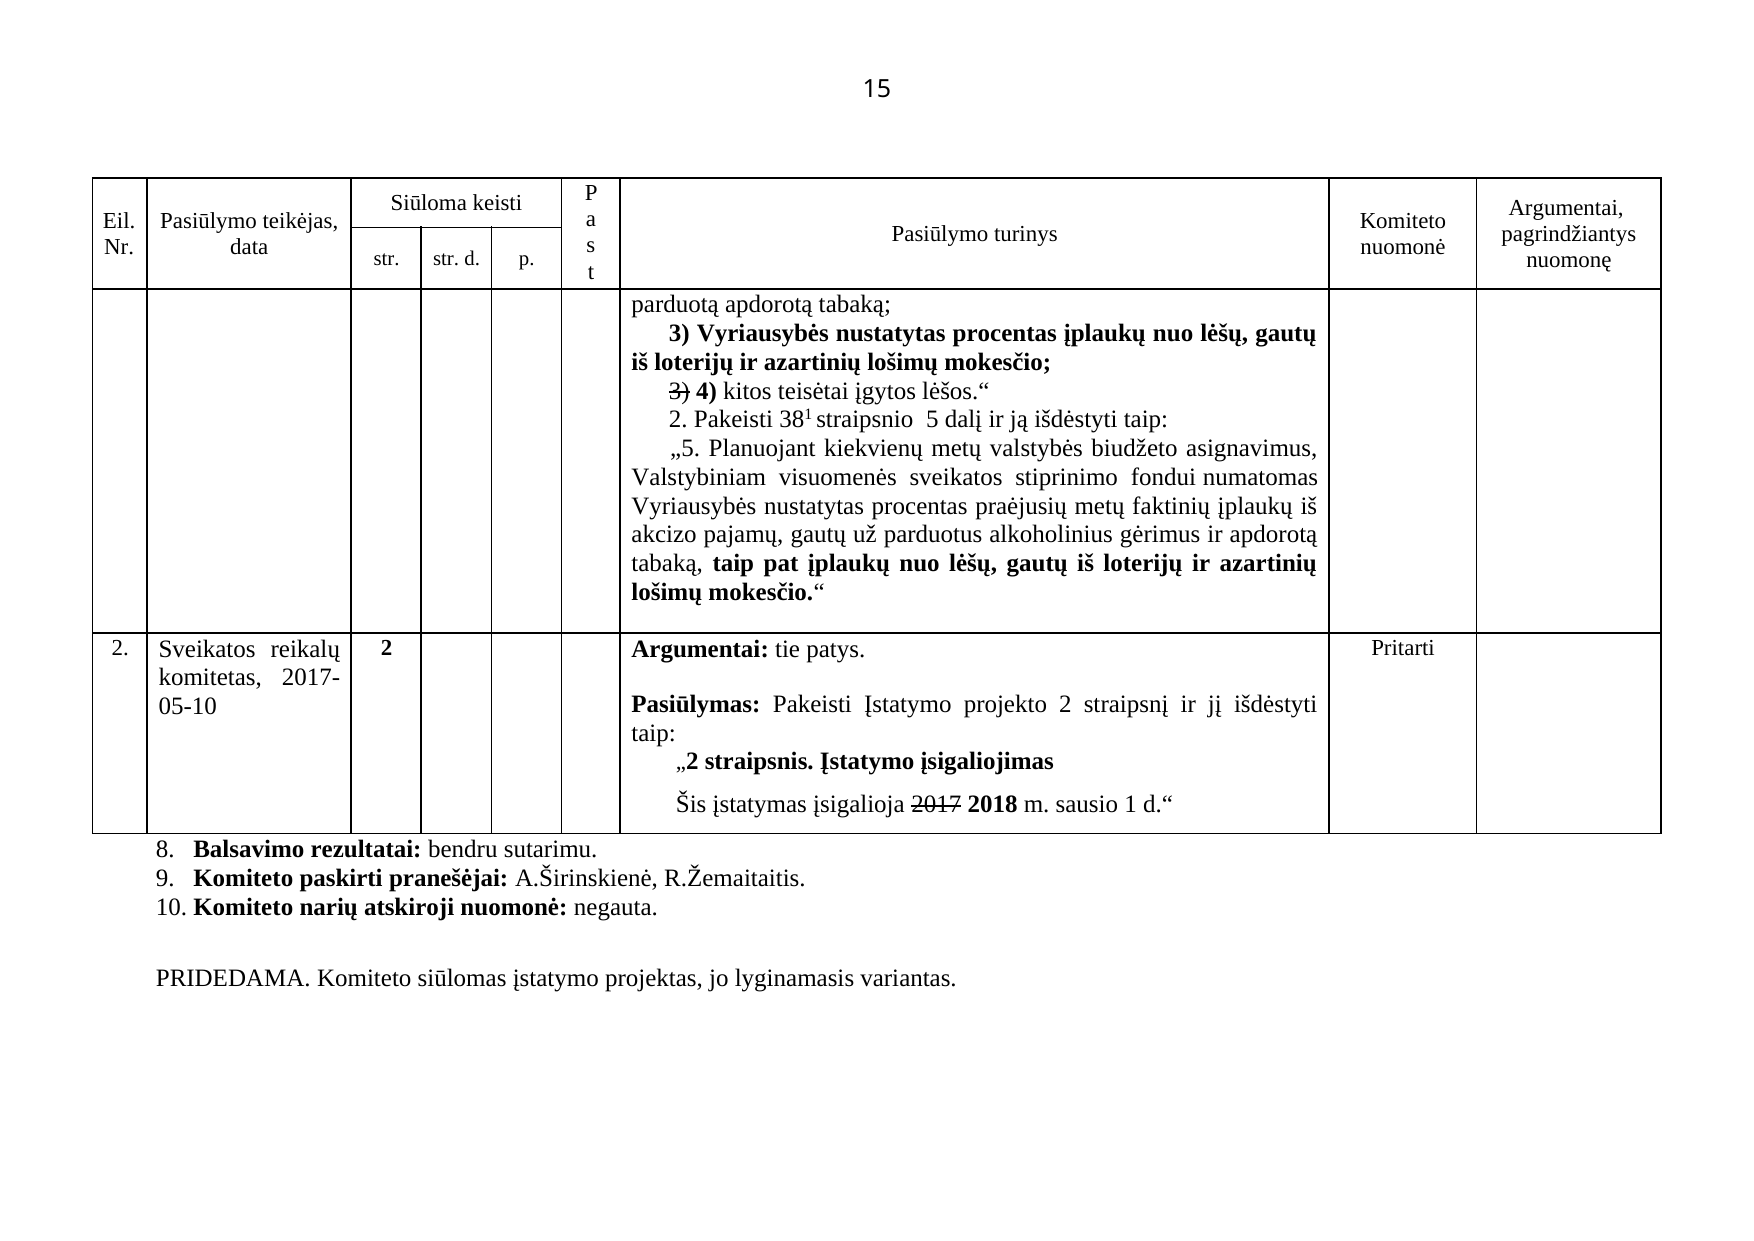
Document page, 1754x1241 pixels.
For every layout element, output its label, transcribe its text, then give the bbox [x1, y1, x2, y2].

table_cell [93, 290, 146, 632]
table_cell [1330, 290, 1476, 632]
table_cell [562, 290, 619, 632]
table_header Argumentai, pagrindžiantys nuomonę [1477, 179, 1660, 288]
table_header Pasiūlymo turinys [621, 179, 1328, 288]
table_cell [352, 290, 420, 632]
table_header Pasiūlymo teikėjas, data [148, 179, 350, 288]
list Komiteto narių atskiroji nuomonė: negauta. [156, 892, 1635, 920]
table_cell [422, 634, 491, 832]
table_cell Pritarti [1330, 634, 1476, 832]
table_header Pastabos [562, 179, 619, 288]
table_header Eil. Nr. [93, 179, 146, 288]
list Komiteto paskirti pranešėjai: A.Širinskienė, R.Žemaitaitis. [156, 863, 1635, 892]
table_cell p. [492, 228, 561, 288]
list Balsavimo rezultatai: bendru sutarimu. [156, 834, 1635, 863]
text PRIDEDAMA. Komiteto siūlomas įstatymo projektas, jo lyginamasis variantas. [118, 963, 1635, 992]
table_cell [148, 290, 350, 632]
table_cell str. [352, 228, 420, 288]
table_header Siūloma keisti [352, 179, 561, 226]
table_cell [1477, 634, 1660, 832]
table_cell Sveikatos reikalų komitetas, 2017-05-10 [148, 634, 350, 832]
table_cell str. d. [422, 228, 491, 288]
table_cell [562, 634, 619, 832]
table_cell [1477, 290, 1660, 632]
table_cell 2 [352, 634, 420, 832]
table_cell 2. [93, 634, 146, 832]
table_cell Argumentai: tie patys. Pasiūlymas: Pakeisti Įstatymo projekto 2 straipsnį ir jį išdėstyti taip: „2 straipsnis. Įstatymo įsigaliojimas Šis įstatymas įsigalioja 2017 2018 m. sausio 1 d.“ [621, 634, 1328, 832]
table_cell parduotą apdorotą tabaką; 3) Vyriausybės nustatytas procentas įplaukų nuo lėšų, gautų iš loterijų ir azartinių lošimų mokesčio; 3) 4) kitos teisėtai įgytos lėšos.“ 2. Pakeisti 381 straipsnio 5 dalį ir ją išdėstyti taip: „5. Planuojant kiekvienų metų valstybės biudžeto asignavimus, Valstybiniam visuomenės sveikatos stiprinimo fondui numatomas Vyriausybės nustatytas procentas praėjusių metų faktinių įplaukų iš akcizo pajamų, gautų už parduotus alkoholinius gėrimus ir apdorotą tabaką, taip pat įplaukų nuo lėšų, gautų iš loterijų ir azartinių lošimų mokesčio.“ [621, 290, 1328, 632]
table_cell [492, 290, 561, 632]
table_cell [422, 290, 491, 632]
table_header Komiteto nuomonė [1330, 179, 1476, 288]
table_cell [492, 634, 561, 832]
